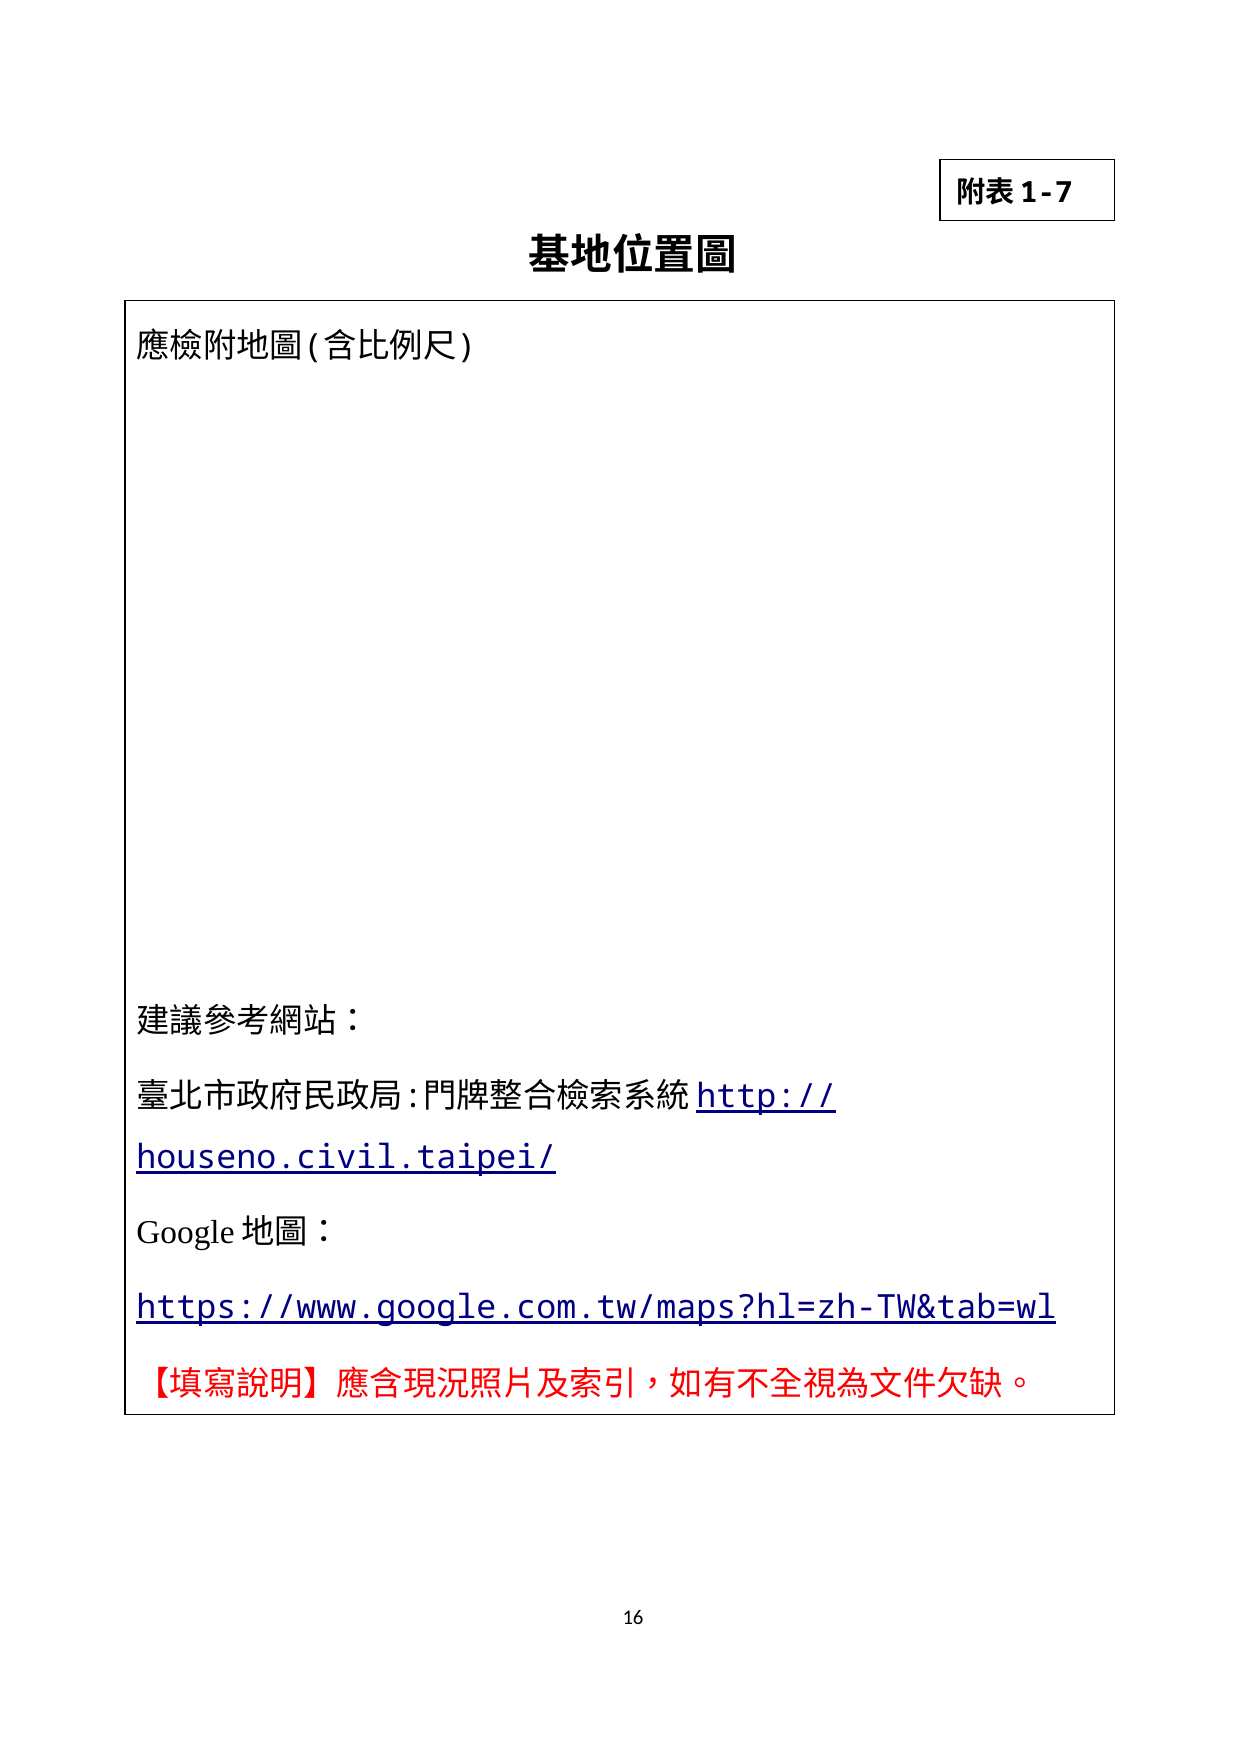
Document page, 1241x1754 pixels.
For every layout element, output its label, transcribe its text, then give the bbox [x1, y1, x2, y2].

text 基地位置圖 [187, 221, 1078, 282]
text 附表1-7 [956, 169, 1099, 211]
text [941, 160, 1114, 220]
table_header 應檢附地圖(含比例尺) 建議參考網站： 臺北市政府民政局:門牌整合檢索系統http://houseno.civil.taipei/ Google地圖： https://www.google.com.tw/maps?hl=zh-TW&tab=wl 【填寫說明】應含現況照片及索引，如有不全視為文件欠缺。 [126, 301, 1114, 1414]
